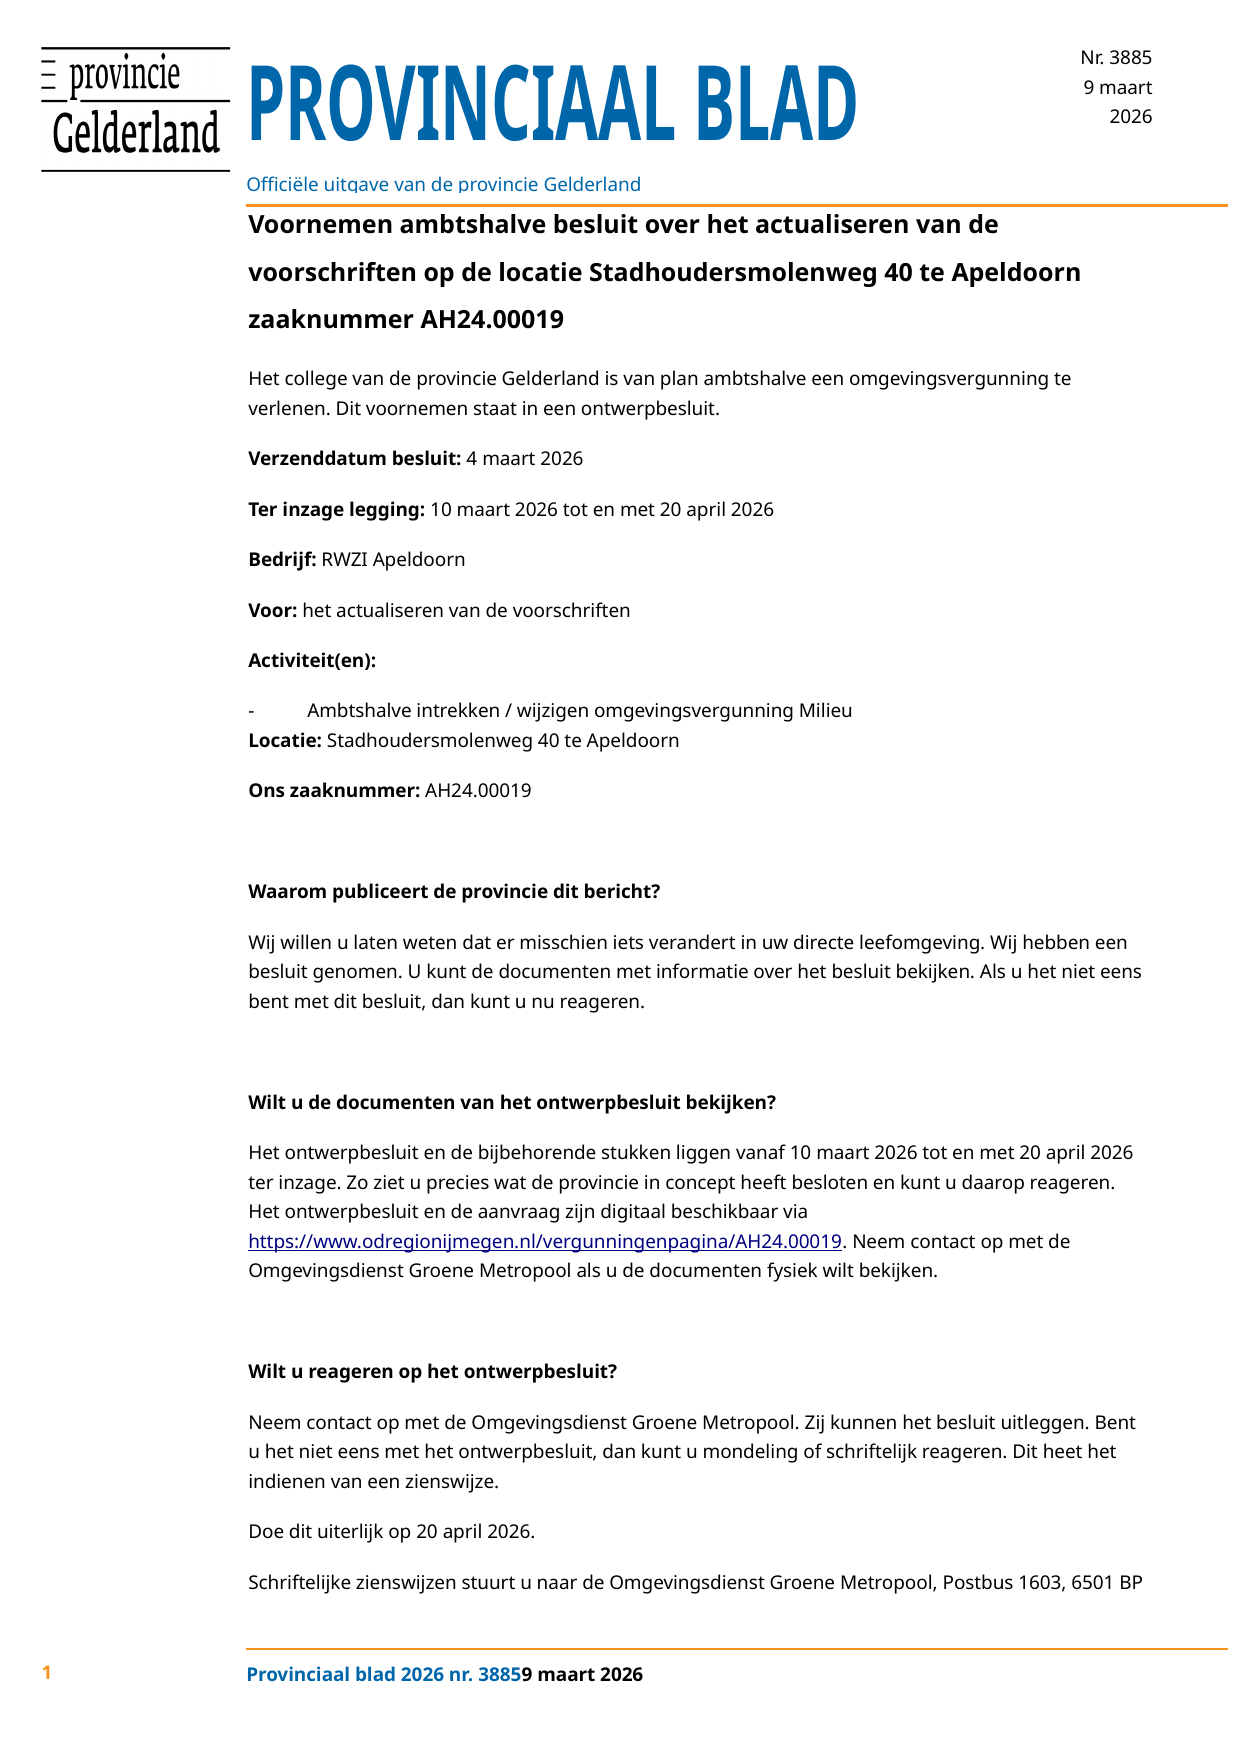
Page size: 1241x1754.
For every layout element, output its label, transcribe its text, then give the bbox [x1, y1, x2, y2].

text Locatie: Stadhoudersmolenweg 40 te Apeldoorn [248, 727, 1152, 753]
list Ambtshalve intrekken / wijzigen omgevingsvergunning Milieu [248, 698, 1152, 723]
text Wilt u de documenten van het ontwerpbesluit bekijken? [248, 1089, 1152, 1114]
text Waarom publiceert de provincie dit bericht? [248, 878, 1152, 904]
text Activiteit(en): [248, 647, 1152, 673]
text Ter inzage legging: 10 maart 2026 tot en met 20 april 2026 [248, 496, 1152, 522]
picture [41, 47, 231, 172]
text Voor: het actualiseren van de voorschriften [248, 597, 1152, 622]
text Schriftelijke zienswijzen stuurt u naar de Omgevingsdienst Groene Metropool, Postbus 1603, 6501 BP [248, 1569, 1152, 1594]
text Neem contact op met de Omgevingsdienst Groene Metropool. Zij kunnen het besluit uitleggen. Bent u het niet eens met het ontwerpbesluit, dan kunt u mondeling of schriftelijk reageren. Dit heet het indienen van een zienswijze. [248, 1409, 1152, 1494]
text Wilt u reageren op het ontwerpbesluit? [248, 1358, 1152, 1384]
text Verzenddatum besluit: 4 maart 2026 [248, 446, 1152, 471]
text Het college van de provincie Gelderland is van plan ambtshalve een omgevingsvergunning te verlenen. Dit voornemen staat in een ontwerpbesluit. [248, 366, 1152, 421]
text Voornemen ambtshalve besluit over het actualiseren van de voorschriften op de locatie Stadhoudersmolenweg 40 te Apeldoorn zaaknummer AH24.00019 [248, 207, 1152, 336]
text Het ontwerpbesluit en de bijbehorende stukken liggen vanaf 10 maart 2026 tot en met 20 april 2026 ter inzage. Zo ziet u precies wat de provincie in concept heeft besloten en kunt u daarop reageren. Het ontwerpbesluit en de aanvraag zijn digitaal beschikbaar via https://www.odregionijmegen.nl/vergunningenpagina/AH24.00019. Neem contact op met de Omgevingsdienst Groene Metropool als u de documenten fysiek wilt bekijken. [248, 1139, 1152, 1283]
text Wij willen u laten weten dat er misschien iets verandert in uw directe leefomgeving. Wij hebben een besluit genomen. U kunt de documenten met informatie over het besluit bekijken. Als u het niet eens bent met dit besluit, dan kunt u nu reageren. [248, 929, 1152, 1014]
text Bedrijf: RWZI Apeldoorn [248, 546, 1152, 572]
text Ons zaaknummer: AH24.00019 [248, 778, 1152, 803]
text Doe dit uiterlijk op 20 april 2026. [248, 1518, 1152, 1544]
